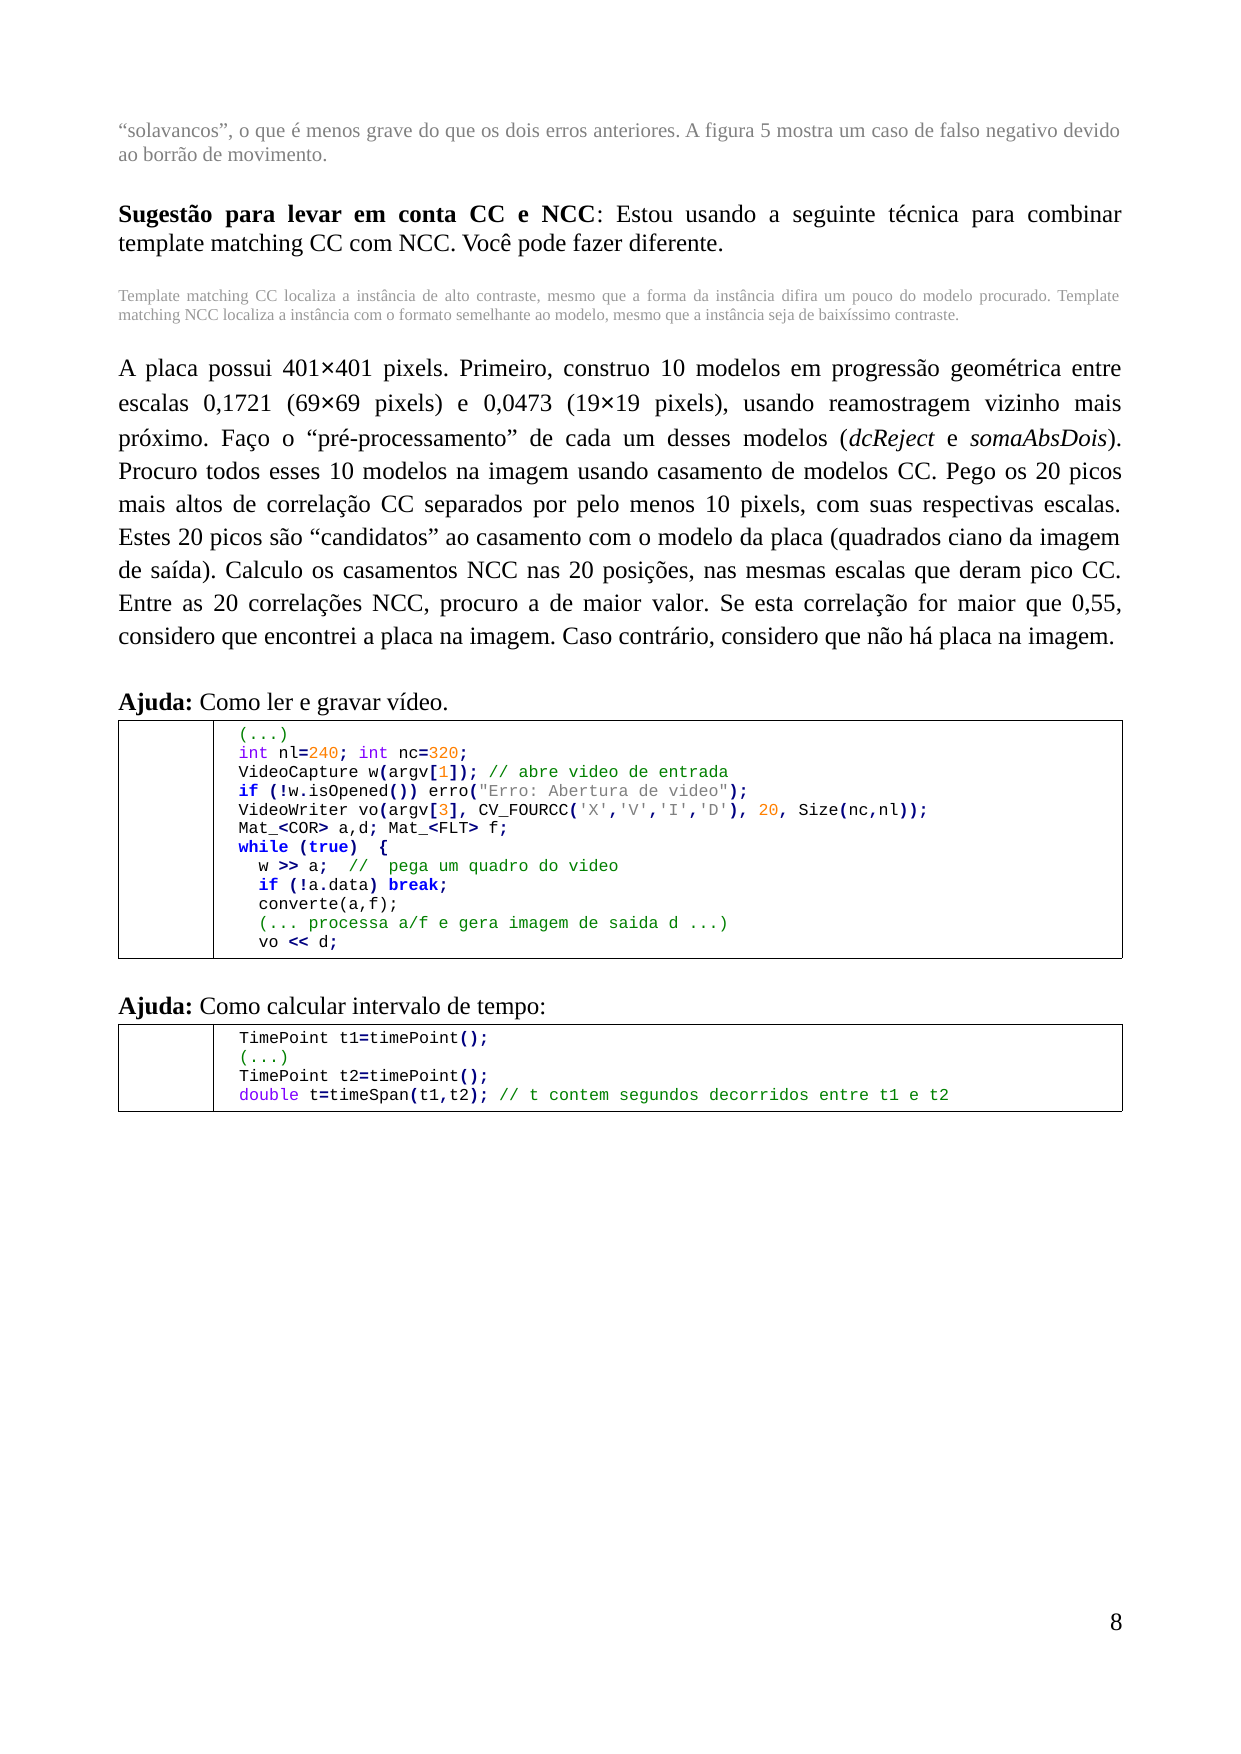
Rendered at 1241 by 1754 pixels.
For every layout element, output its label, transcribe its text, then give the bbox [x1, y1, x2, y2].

table_header [119, 1025, 213, 1111]
table_header (...) int nl=240; int nc=320; VideoCapture w(argv[1]); // abre video de entrada if (!w.isOpened()) erro("Erro: Abertura de video"); VideoWriter vo(argv[3], CV_FOURCC('X','V','I','D'), 20, Size(nc,nl)); Mat_<COR> a,d; Mat_<FLT> f; while (true) { w >> a; // pega um quadro do video if (!a.data) break; converte(a,f); (... processa a/f e gera imagem de saida d ...) vo << d; [214, 721, 1122, 958]
table_header TimePoint t1=timePoint(); (...) TimePoint t2=timePoint(); double t=timeSpan(t1,t2); // t contem segundos decorridos entre t1 e t2 [214, 1025, 1122, 1111]
text Sugestão para levar em conta CC e NCC: Estou usando a seguinte técnica para combinar template matching CC com NCC. Você pode fazer diferente. [118, 199, 1122, 257]
text Ajuda: Como calcular intervalo de tempo: [118, 991, 1122, 1020]
text A placa possui 401×401 pixels. Primeiro, construo 10 modelos em progressão geométrica entre escalas 0,1721 (69×69 pixels) e 0,0473 (19×19 pixels), usando reamostragem vizinho mais próximo. Faço o “pré-processamento” de cada um desses modelos (dcReject e somaAbsDois). Procuro todos esses 10 modelos na imagem usando casamento de modelos CC. Pego os 20 picos mais altos de correlação CC separados por pelo menos 10 pixels, com suas respectivas escalas. Estes 20 picos são “candidatos” ao casamento com o modelo da placa (quadrados ciano da imagem de saída). Calculo os casamentos NCC nas 20 posições, nas mesmas escalas que deram pico CC. Entre as 20 correlações NCC, procuro a de maior valor. Se esta correlação for maior que 0,55, considero que encontrei a placa na imagem. Caso contrário, considero que não há placa na imagem. [118, 353, 1122, 650]
text Ajuda: Como ler e gravar vídeo. [118, 687, 1122, 716]
text Template matching CC localiza a instância de alto contraste, mesmo que a forma da instância difira um pouco do modelo procurado. Template matching NCC localiza a instância com o formato semelhante ao modelo, mesmo que a instância seja de baixíssimo contraste. [118, 286, 1122, 324]
text “solavancos”, o que é menos grave do que os dois erros anteriores. A figura 5 mostra um caso de falso negativo devido ao borrão de movimento. [118, 118, 1122, 166]
table_header [119, 721, 213, 958]
